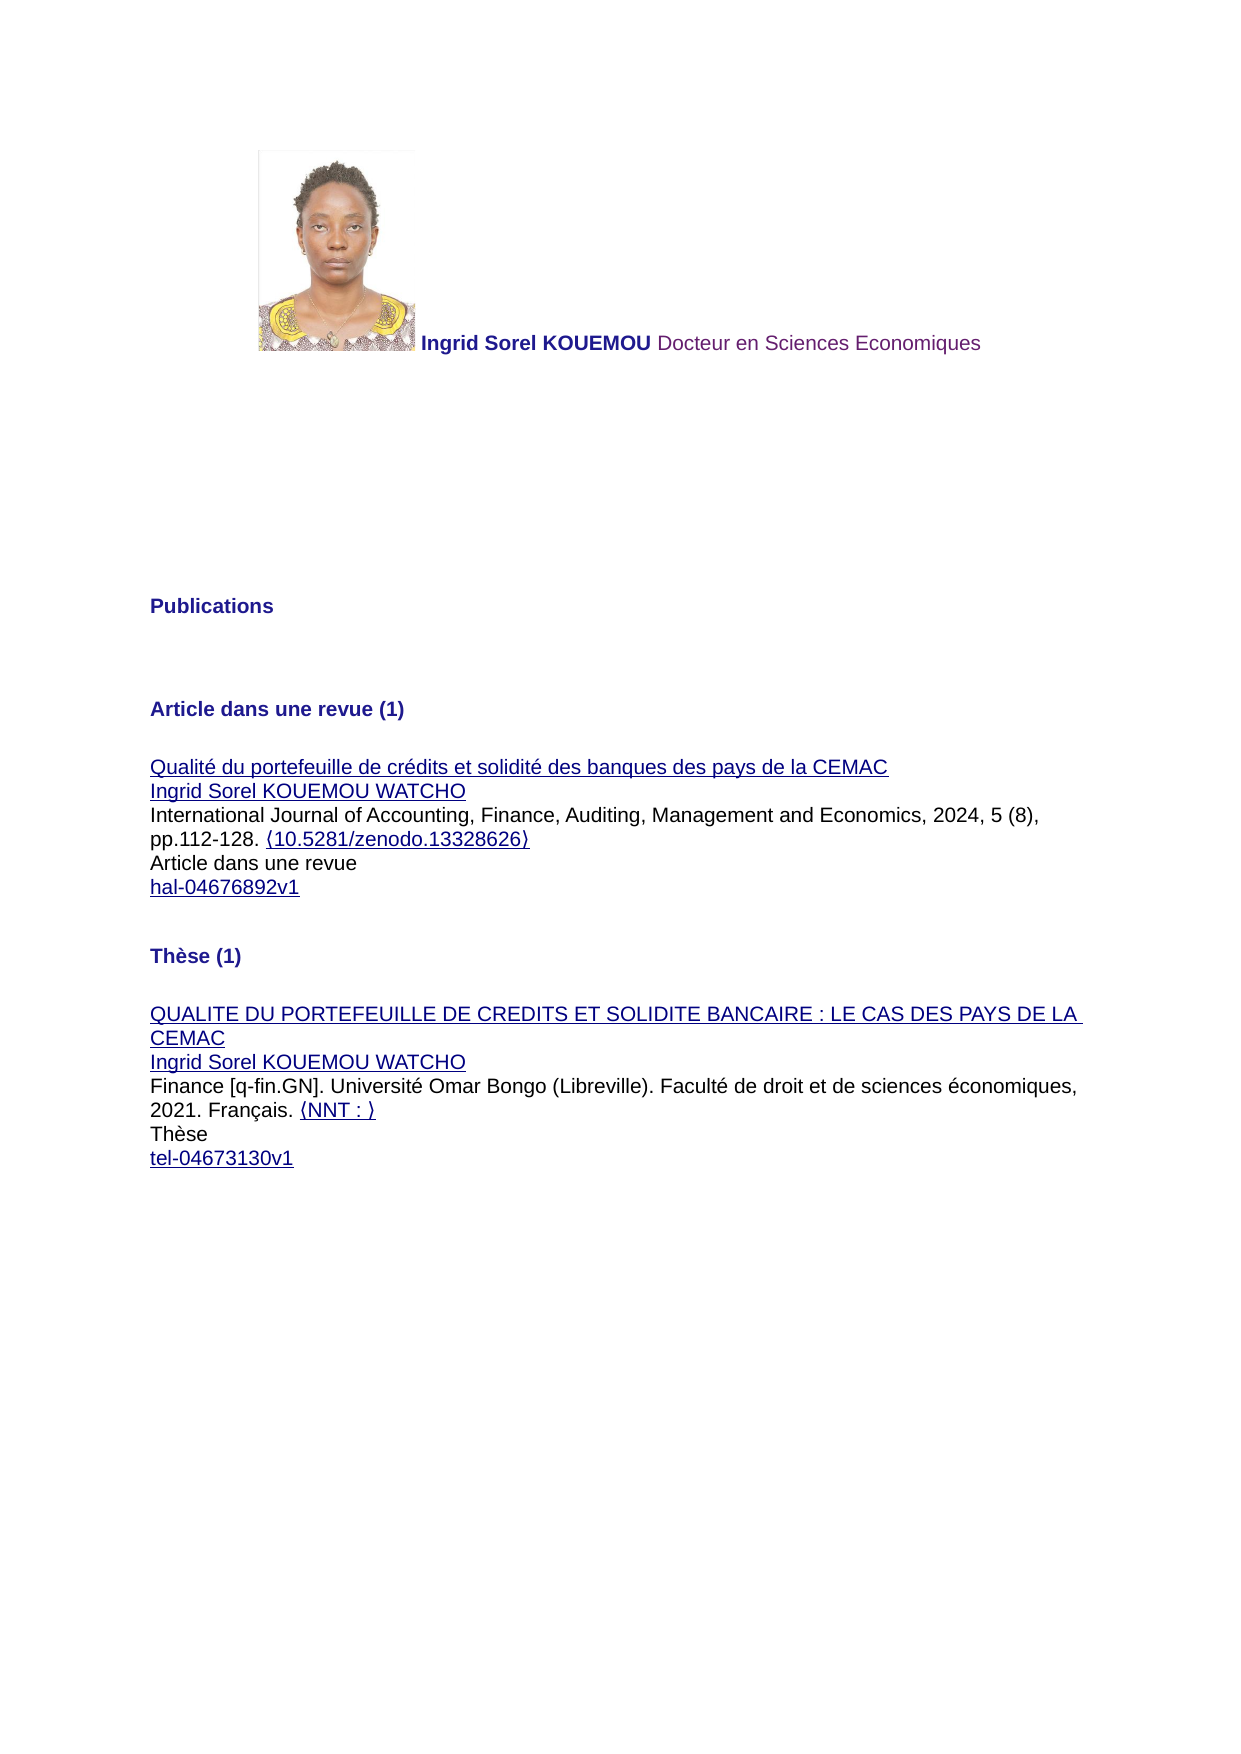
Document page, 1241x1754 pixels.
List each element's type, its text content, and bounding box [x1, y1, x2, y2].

subtitle Publications [150, 593, 1090, 617]
subtitle Article dans une revue (1) [150, 697, 1090, 721]
subtitle Ingrid Sorel KOUEMOU Docteur en Sciences Economiques [150, 150, 1090, 355]
table_header QUALITE DU PORTEFEUILLE DE CREDITS ET SOLIDITE BANCAIRE : LE CAS DES PAYS DE LA CEMAC Ingrid Sorel KOUEMOU WATCHO Finance [q-fin.GN]. Université Omar Bongo (Libreville). Faculté de droit et de sciences économiques, 2021. Français. ⟨NNT : ⟩ Thèse tel-04673130v1 [150, 1002, 1090, 1169]
subtitle Thèse (1) [150, 943, 1090, 967]
picture [258, 150, 416, 351]
table_header Qualité du portefeuille de crédits et solidité des banques des pays de la CEMAC Ingrid Sorel KOUEMOU WATCHO International Journal of Accounting, Finance, Auditing, Management and Economics, 2024, 5 (8), pp.112-128. ⟨10.5281/zenodo.13328626⟩ Article dans une revue hal-04676892v1 [150, 755, 1090, 899]
